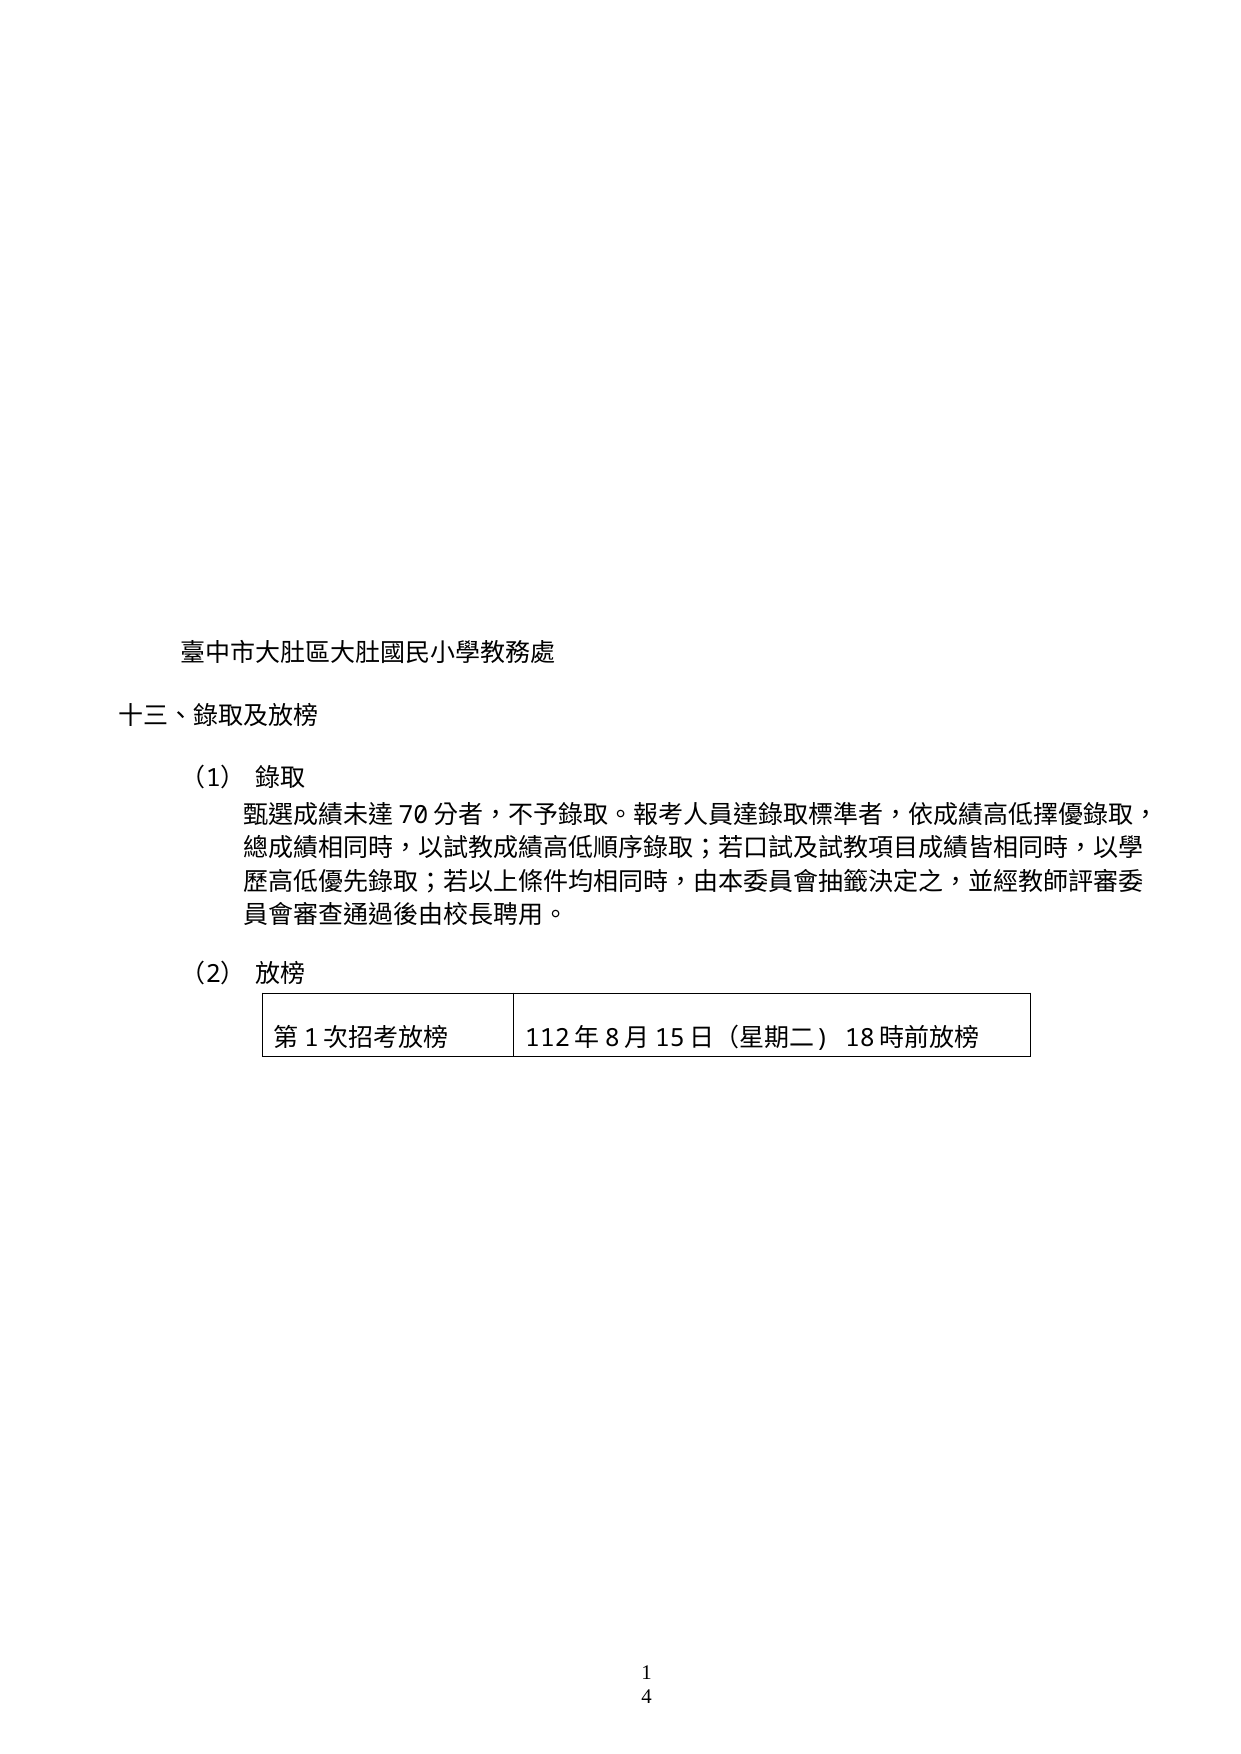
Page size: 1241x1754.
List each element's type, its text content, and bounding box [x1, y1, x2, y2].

text 甄選成績未達70分者，不予錄取。報考人員達錄取標準者，依成績高低擇優錄取，總成績相同時，以試教成績高低順序錄取；若口試及試教項目成績皆相同時，以學歷高低優先錄取；若以上條件均相同時，由本委員會抽籤決定之，並經教師評審委員會審查通過後由校長聘用。 [243, 797, 1167, 930]
table_header 112年8月15日（星期二) 18時前放榜 [514, 994, 1030, 1056]
text 十三、錄取及放榜 [118, 672, 1167, 734]
table_header 第1次招考放榜 [263, 994, 513, 1056]
text 臺中市大肚區大肚國民小學教務處 [181, 609, 1167, 672]
list 放榜 [181, 930, 1167, 993]
list 錄取 [181, 734, 1167, 797]
